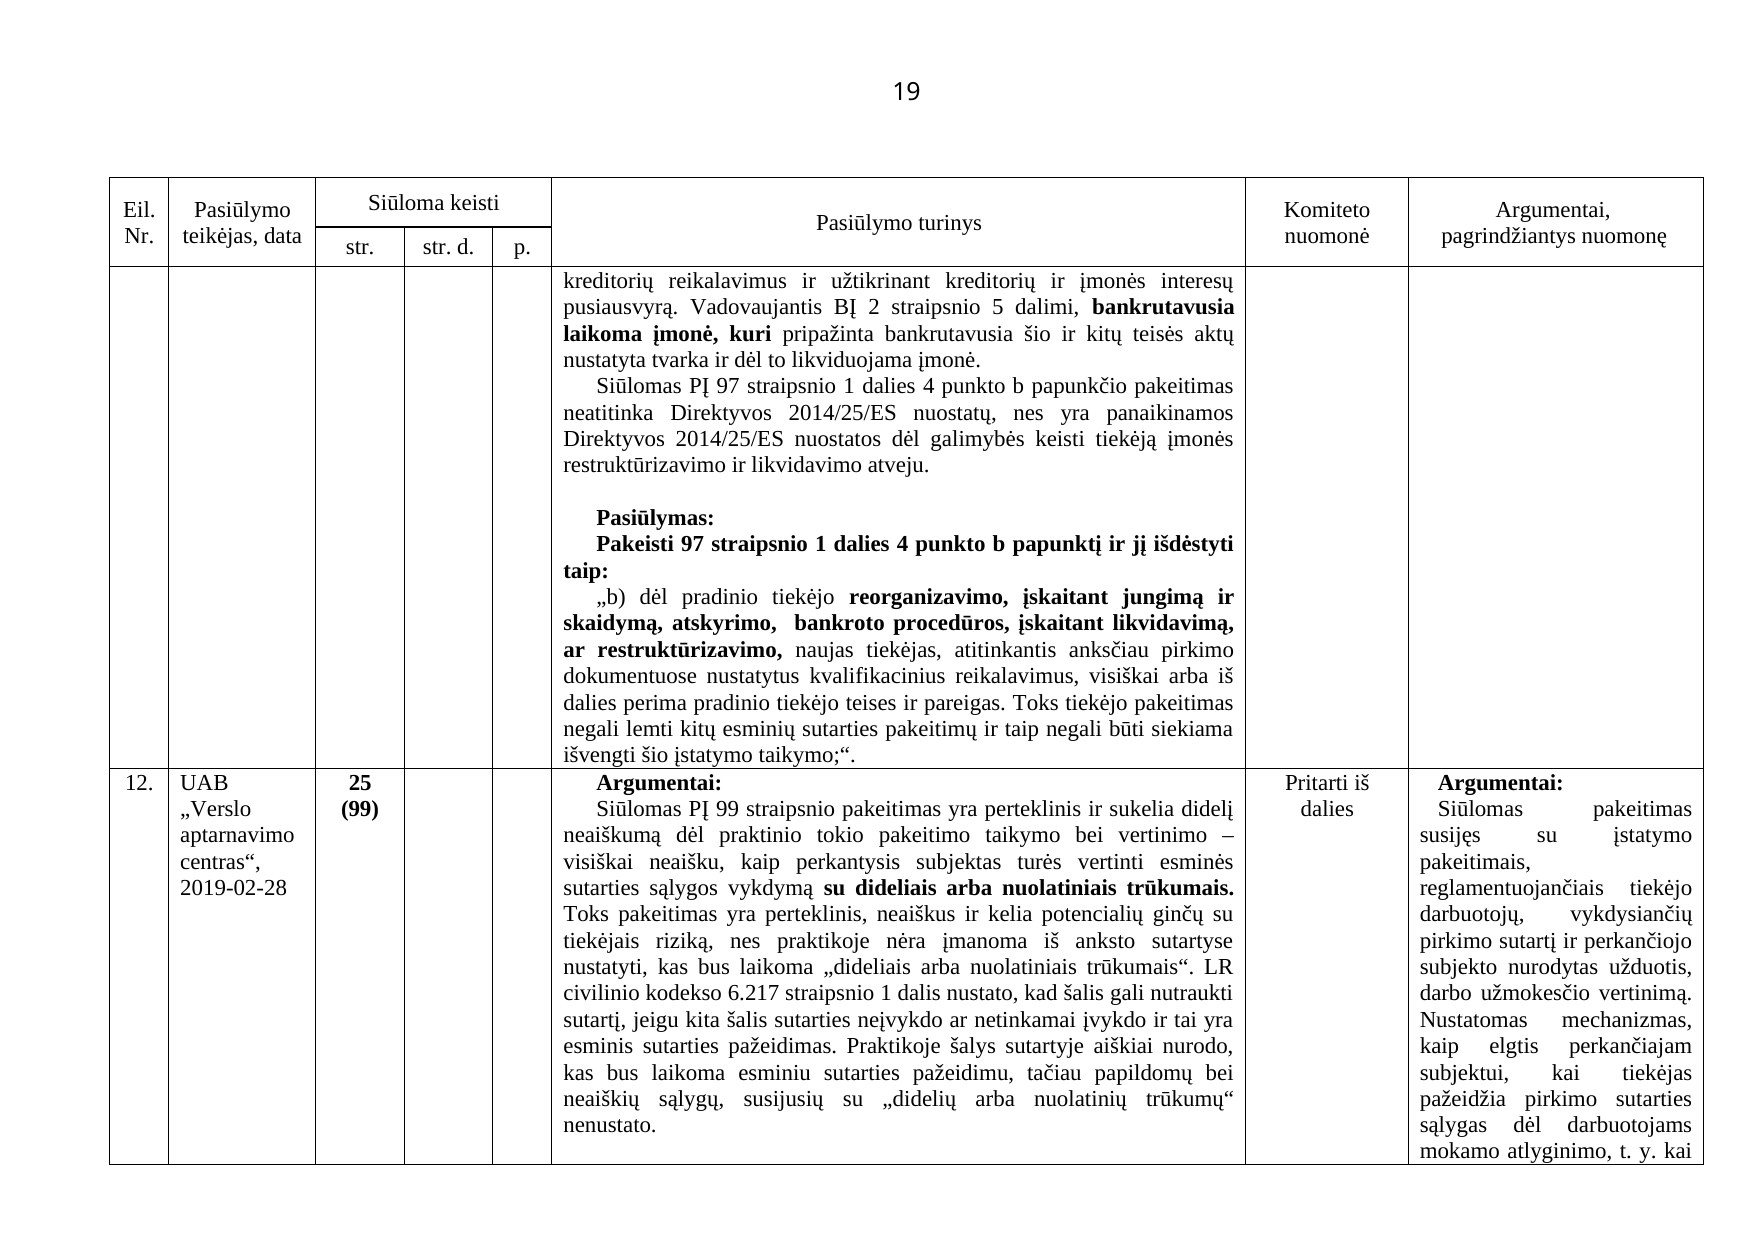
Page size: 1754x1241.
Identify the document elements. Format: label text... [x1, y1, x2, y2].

table_cell str. [316, 228, 404, 266]
table_cell [110, 267, 168, 768]
table_cell 12. [110, 769, 168, 1164]
table_cell p. [493, 228, 551, 266]
table_header Argumentai, pagrindžiantys nuomonę [1409, 178, 1703, 266]
table_cell [405, 267, 492, 768]
table_cell [169, 267, 315, 768]
table_cell [1246, 267, 1408, 768]
table_header Eil. Nr. [110, 178, 168, 266]
table_cell Argumentai: Siūlomas PĮ 99 straipsnio pakeitimas yra perteklinis ir sukelia didelį neaiškumą dėl praktinio tokio pakeitimo taikymo bei vertinimo – visiškai neaišku, kaip perkantysis subjektas turės vertinti esminės sutarties sąlygos vykdymą su dideliais arba nuolatiniais trūkumais. Toks pakeitimas yra perteklinis, neaiškus ir kelia potencialių ginčų su tiekėjais riziką, nes praktikoje nėra įmanoma iš anksto sutartyse nustatyti, kas bus laikoma „dideliais arba nuolatiniais trūkumais“. LR civilinio kodekso 6.217 straipsnio 1 dalis nustato, kad šalis gali nutraukti sutartį, jeigu kita šalis sutarties neįvykdo ar netinkamai įvykdo ir tai yra esminis sutarties pažeidimas. Praktikoje šalys sutartyje aiškiai nurodo, kas bus laikoma esminiu sutarties pažeidimu, tačiau papildomų bei neaiškių sąlygų, susijusių su „didelių arba nuolatinių trūkumų“ nenustato. [552, 769, 1245, 1164]
table_cell [316, 267, 404, 768]
table_cell UAB „Verslo aptarnavimo centras“, 2019-02-28 [169, 769, 315, 1164]
table_cell [493, 267, 551, 768]
table_header Komiteto nuomonė [1246, 178, 1408, 266]
table_header Pasiūlymo turinys [552, 178, 1245, 266]
table_cell 25 (99) [316, 769, 404, 1164]
table_cell [1409, 267, 1703, 768]
table_cell str. d. [405, 228, 492, 266]
table_cell [493, 769, 551, 1164]
table_cell Pritarti iš dalies [1246, 769, 1408, 1164]
table_header Pasiūlymo teikėjas, data [169, 178, 315, 266]
table_cell [405, 769, 492, 1164]
table_header Siūloma keisti [316, 178, 551, 226]
table_cell Argumentai: Siūlomas pakeitimas susijęs su įstatymo pakeitimais, reglamentuojančiais tiekėjo darbuotojų, vykdysiančių pirkimo sutartį ir perkančiojo subjekto nurodytas užduotis, darbo užmokesčio vertinimą. Nustatomas mechanizmas, kaip elgtis perkančiajam subjektui, kai tiekėjas pažeidžia pirkimo sutarties sąlygas dėl darbuotojams mokamo atlyginimo, t. y. kai [1409, 769, 1703, 1164]
table_cell kreditorių reikalavimus ir užtikrinant kreditorių ir įmonės interesų pusiausvyrą. Vadovaujantis BĮ 2 straipsnio 5 dalimi, bankrutavusia laikoma įmonė, kuri pripažinta bankrutavusia šio ir kitų teisės aktų nustatyta tvarka ir dėl to likviduojama įmonė. Siūlomas PĮ 97 straipsnio 1 dalies 4 punkto b papunkčio pakeitimas neatitinka Direktyvos 2014/25/ES nuostatų, nes yra panaikinamos Direktyvos 2014/25/ES nuostatos dėl galimybės keisti tiekėją įmonės restruktūrizavimo ir likvidavimo atveju. Pasiūlymas: Pakeisti 97 straipsnio 1 dalies 4 punkto b papunktį ir jį išdėstyti taip: „b) dėl pradinio tiekėjo reorganizavimo, įskaitant jungimą ir skaidymą, atskyrimo, bankroto procedūros, įskaitant likvidavimą, ar restruktūrizavimo, naujas tiekėjas, atitinkantis anksčiau pirkimo dokumentuose nustatytus kvalifikacinius reikalavimus, visiškai arba iš dalies perima pradinio tiekėjo teises ir pareigas. Toks tiekėjo pakeitimas negali lemti kitų esminių sutarties pakeitimų ir taip negali būti siekiama išvengti šio įstatymo taikymo;“. [552, 267, 1245, 768]
